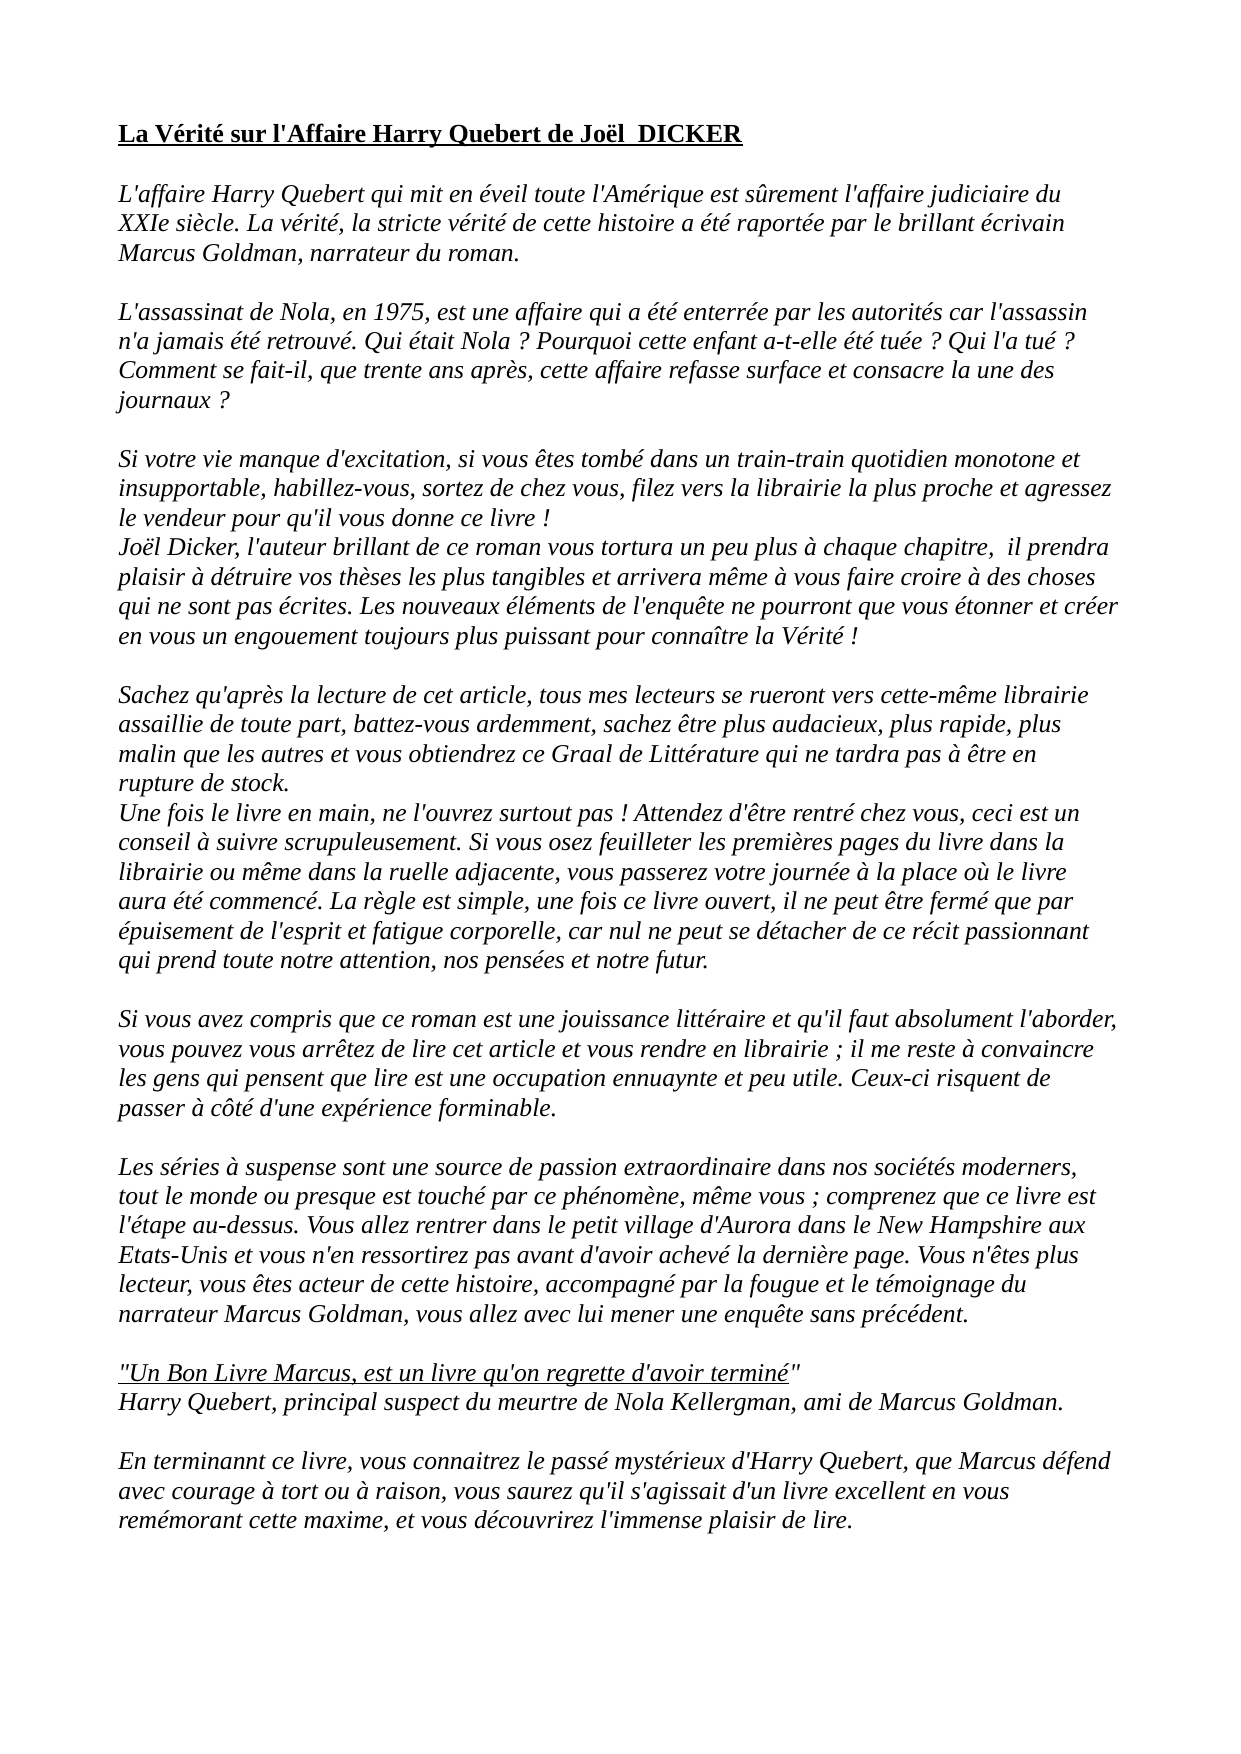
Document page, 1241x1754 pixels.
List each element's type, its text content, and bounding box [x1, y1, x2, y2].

text La Vérité sur l'Affaire Harry Quebert de Joël DICKER L'affaire Harry Quebert qui mit en éveil toute l'Amérique est sûrement l'affaire judiciaire du XXIe siècle. La vérité, la stricte vérité de cette histoire a été raportée par le brillant écrivain Marcus Goldman, narrateur du roman. L'assassinat de Nola, en 1975, est une affaire qui a été enterrée par les autorités car l'assassin n'a jamais été retrouvé. Qui était Nola ? Pourquoi cette enfant a-t-elle été tuée ? Qui l'a tué ? Comment se fait-il, que trente ans après, cette affaire refasse surface et consacre la une des journaux ? Si votre vie manque d'excitation, si vous êtes tombé dans un train-train quotidien monotone et insupportable, habillez-vous, sortez de chez vous, filez vers la librairie la plus proche et agressez le vendeur pour qu'il vous donne ce livre ! Joël Dicker, l'auteur brillant de ce roman vous tortura un peu plus à chaque chapitre, il prendra plaisir à détruire vos thèses les plus tangibles et arrivera même à vous faire croire à des choses qui ne sont pas écrites. Les nouveaux éléments de l'enquête ne pourront que vous étonner et créer en vous un engouement toujours plus puissant pour connaître la Vérité ! Sachez qu'après la lecture de cet article, tous mes lecteurs se rueront vers cette-même librairie assaillie de toute part, battez-vous ardemment, sachez être plus audacieux, plus rapide, plus malin que les autres et vous obtiendrez ce Graal de Littérature qui ne tardra pas à être en rupture de stock. Une fois le livre en main, ne l'ouvrez surtout pas ! Attendez d'être rentré chez vous, ceci est un conseil à suivre scrupuleusement. Si vous osez feuilleter les premières pages du livre dans la librairie ou même dans la ruelle adjacente, vous passerez votre journée à la place où le livre aura été commencé. La règle est simple, une fois ce livre ouvert, il ne peut être fermé que par épuisement de l'esprit et fatigue corporelle, car nul ne peut se détacher de ce récit passionnant qui prend toute notre attention, nos pensées et notre futur. Si vous avez compris que ce roman est une jouissance littéraire et qu'il faut absolument l'aborder, vous pouvez vous arrêtez de lire cet article et vous rendre en librairie ; il me reste à convaincre les gens qui pensent que lire est une occupation ennuaynte et peu utile. Ceux-ci risquent de passer à côté d'une expérience forminable. Les séries à suspense sont une source de passion extraordinaire dans nos sociétés moderners, tout le monde ou presque est touché par ce phénomène, même vous ; comprenez que ce livre est l'étape au-dessus. Vous allez rentrer dans le petit village d'Aurora dans le New Hampshire aux Etats-Unis et vous n'en ressortirez pas avant d'avoir achevé la dernière page. Vous n'êtes plus lecteur, vous êtes acteur de cette histoire, accompagné par la fougue et le témoignage du narrateur Marcus Goldman, vous allez avec lui mener une enquête sans précédent. "Un Bon Livre Marcus, est un livre qu'on regrette d'avoir terminé" Harry Quebert, principal suspect du meurtre de Nola Kellergman, ami de Marcus Goldman. En terminannt ce livre, vous connaitrez le passé mystérieux d'Harry Quebert, que Marcus défend avec courage à tort ou à raison, vous saurez qu'il s'agissait d'un livre excellent en vous remémorant cette maxime, et vous découvrirez l'immense plaisir de lire. [118, 118, 1122, 1623]
